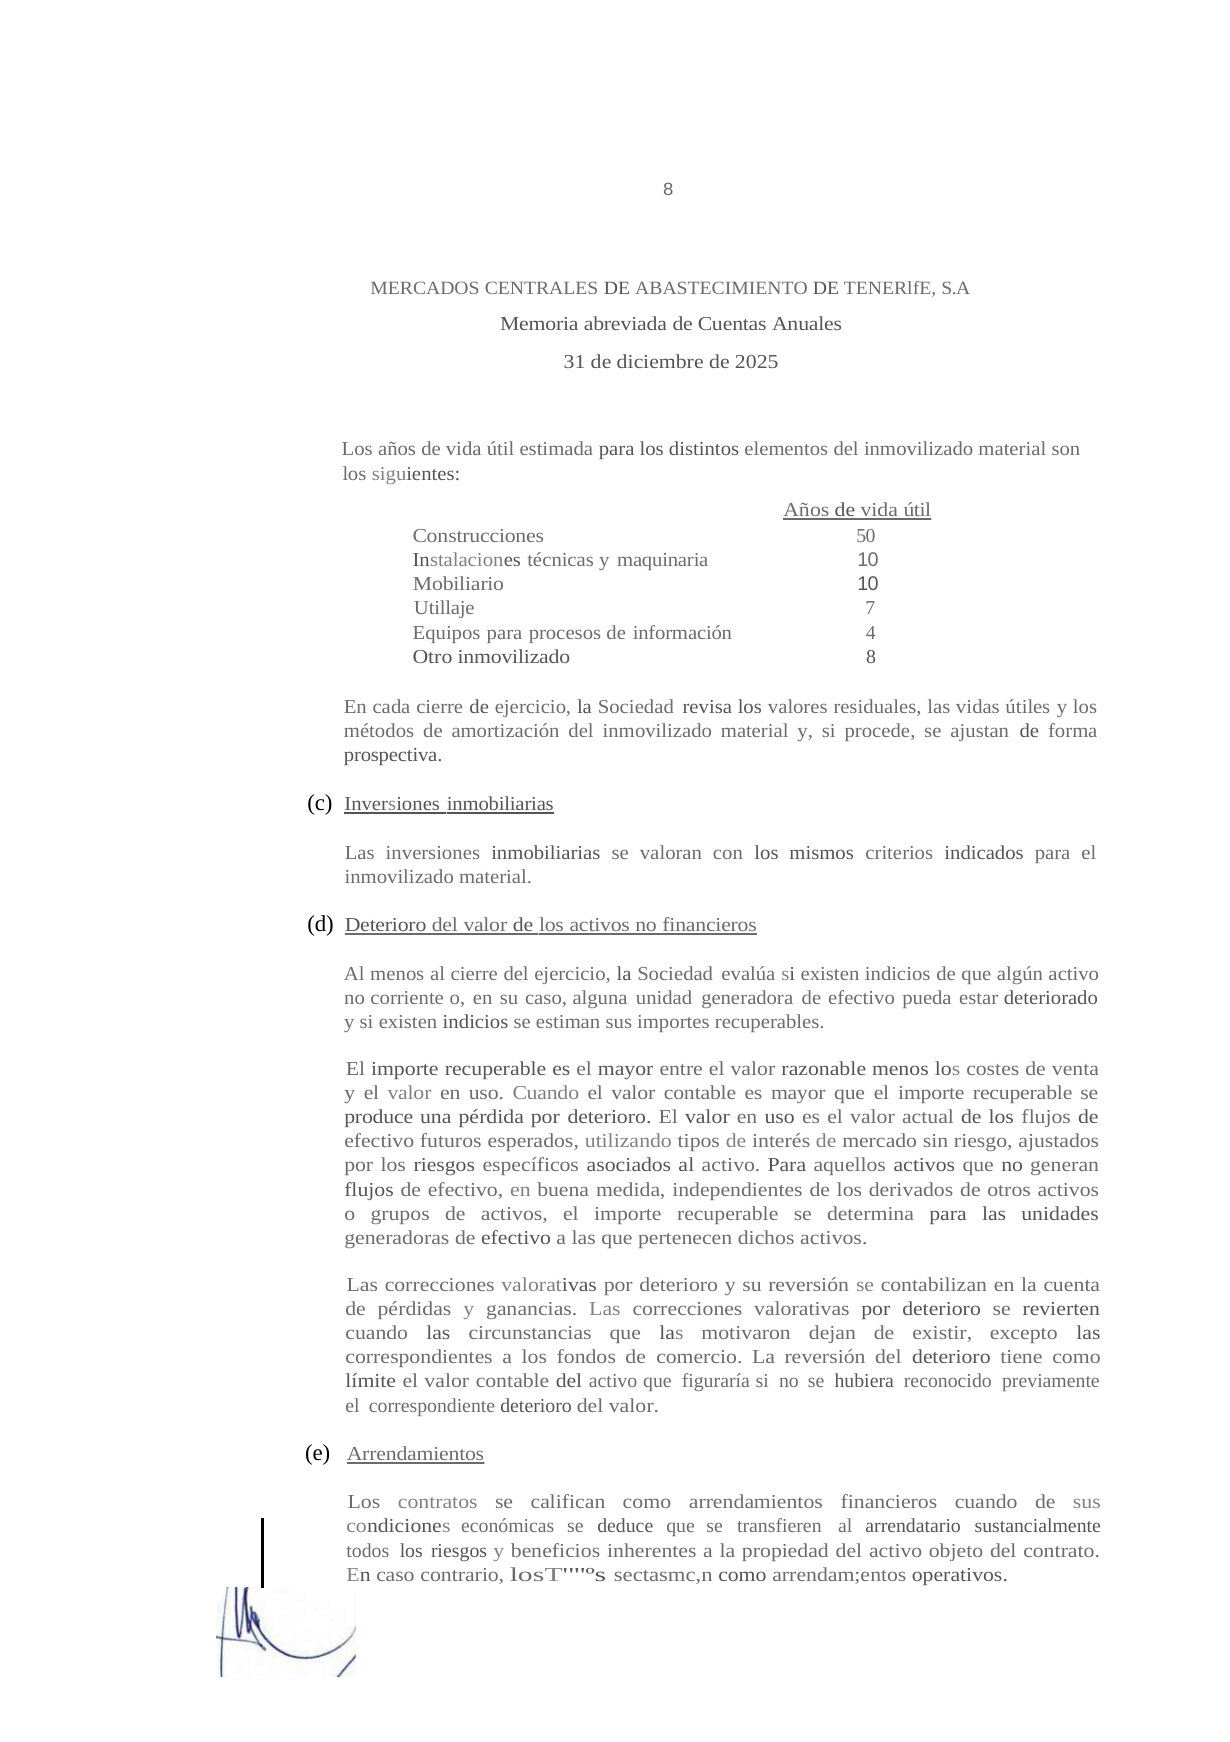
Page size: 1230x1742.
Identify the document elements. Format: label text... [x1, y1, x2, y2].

list Arrendamientos [305, 1439, 1155, 1465]
table_cell Utillaje [407, 597, 796, 621]
list Deterioro del valor de los activos no financieros [307, 911, 1155, 937]
text Al menos al cierre del ejercicio, la Sociedad evalúa si existen indicios de que algún activo no corriente o, en su caso, alguna unidad generadora de efectivo pueda estar deteriorado y si existen indicios se estiman sus importes recuperables. [344, 962, 1099, 1033]
table_cell 10 [796, 549, 884, 573]
text Memoria abreviada de Cuentas Anuales 31 de diciembre de 2025 [499, 312, 843, 373]
text Las correcciones valorativas por deterioro y su reversión se contabilizan en la cuenta de pérdidas y ganancias. Las correcciones valorativas por deterioro se revierten cuando las circunstancias que las motivaron dejan de existir, excepto las correspondientes a los fondos de comercio. La reversión del deterioro tiene como límite el valor contable del activo que figuraría si no se hubiera reconocido previamente el correspondiente deterioro del valor. [345, 1273, 1101, 1416]
table_cell Equipos para procesos de información [407, 621, 796, 646]
table_cell 7 [796, 597, 884, 621]
text En cada cierre de ejercicio, la Sociedad revisa los valores residuales, las vidas útiles y los métodos de amortización del inmovilizado material y, si procede, se ajustan de forma prospectiva. [343, 695, 1097, 765]
text Los años de vida útil estimada para los distintos elementos del inmovilizado material son los siguientes: [341, 437, 1103, 485]
table_header 50 [796, 525, 884, 549]
list Inversiones inmobiliarias [307, 789, 1155, 816]
table_header Construcciones [407, 525, 796, 549]
table_cell Otro inmovilizado [407, 646, 796, 670]
text Los contratos se califican como arrendamientos financieros cuando de sus condiciones económicas se deduce que se transfieren al arrendatario sustancialmente todos los riesgos y beneficios inherentes a la propiedad del activo objeto del contrato. En caso contrario, losT'"'ºs sectasmc,n como arrendam;entos operativos. [346, 1490, 1101, 1586]
table_cell Instalaciones técnicas y maquinaria [407, 549, 796, 573]
text El importe recuperable es el mayor entre el valor razonable menos los costes de venta y el valor en uso. Cuando el valor contable es mayor que el importe recuperable se produce una pérdida por deterioro. El valor en uso es el valor actual de los flujos de efectivo futuros esperados, utilizando tipos de interés de mercado sin riesgo, ajustados por los riesgos específicos asociados al activo. Para aquellos activos que no generan flujos de efectivo, en buena medida, independientes de los derivados de otros activos o grupos de activos, el importe recuperable se determina para las unidades generadoras de efectivo a las que pertenecen dichos activos. [344, 1057, 1099, 1249]
text Las inversiones inmobiliarias se valoran con los mismos criterios indicados para el inmovilizado material. [344, 841, 1097, 888]
table_cell 4 [796, 621, 884, 646]
text Años de vida útil [783, 498, 1155, 521]
table_cell Mobiliario [407, 573, 796, 597]
text MERCADOS CENTRALES DE ABASTECIMIENTO DE TENERlfE, S.A [185, 277, 1155, 299]
table_cell 10 [796, 573, 884, 597]
table_cell 8 [796, 646, 884, 670]
